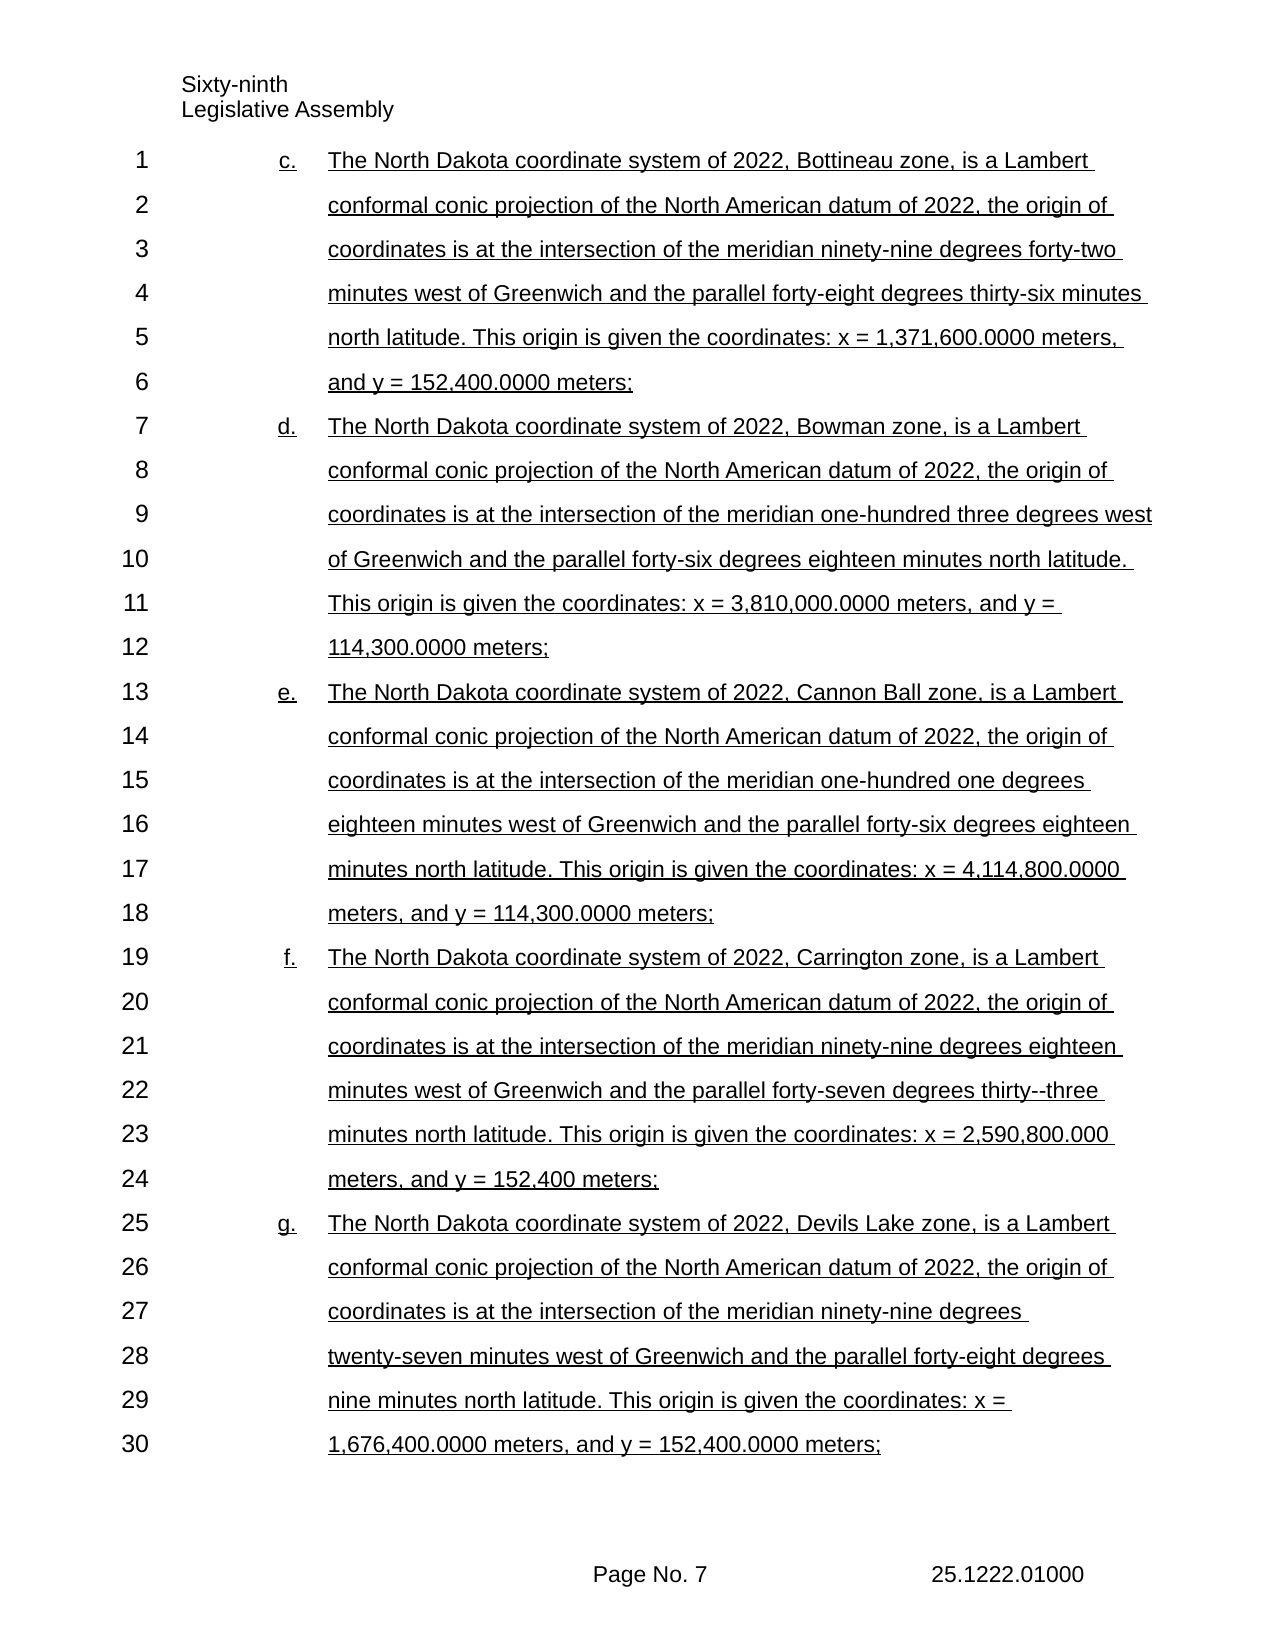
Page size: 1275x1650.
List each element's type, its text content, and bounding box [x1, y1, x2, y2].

text g. The North Dakota coordinate system of 2022, Devils Lake zone, is a Lambert conformal conic projection of the North American datum of 2022, the origin of coordinates is at the intersection of the meridian ninety-nine degrees twenty‑seven minutes west of Greenwich and the parallel forty‑eight degrees nine minutes north latitude. This origin is given the coordinates: x = 1,676,400.0000 meters, and y = 152,400.0000 meters; [181, 1196, 1154, 1461]
text f. The North Dakota coordinate system of 2022, Carrington zone, is a Lambert conformal conic projection of the North American datum of 2022, the origin of coordinates is at the intersection of the meridian ninety‑nine degrees eighteen minutes west of Greenwich and the parallel forty‑seven degrees thirty‑-three minutes north latitude. This origin is given the coordinates: x = 2,590,800.000 meters, and y = 152,400 meters; [181, 930, 1154, 1196]
text d. The North Dakota coordinate system of 2022, Bowman zone, is a Lambert conformal conic projection of the North American datum of 2022, the origin of coordinates is at the intersection of the meridian one‑hundred three degrees west of Greenwich and the parallel forty‑six degrees eighteen minutes north latitude. This origin is given the coordinates: x = 3,810,000.0000 meters, and y = 114,300.0000 meters; [181, 399, 1154, 664]
text c. The North Dakota coordinate system of 2022, Bottineau zone, is a Lambert conformal conic projection of the North American datum of 2022, the origin of coordinates is at the intersection of the meridian ninety‑nine degrees forty‑two minutes west of Greenwich and the parallel forty‑eight degrees thirty‑six minutes north latitude. This origin is given the coordinates: x = 1,371,600.0000 meters, and y = 152,400.0000 meters; [181, 133, 1154, 399]
text e. The North Dakota coordinate system of 2022, Cannon Ball zone, is a Lambert conformal conic projection of the North American datum of 2022, the origin of coordinates is at the intersection of the meridian one‑hundred one degrees eighteen minutes west of Greenwich and the parallel forty-six degrees eighteen minutes north latitude. This origin is given the coordinates: x = 4,114,800.0000 meters, and y = 114,300.0000 meters; [181, 664, 1154, 930]
